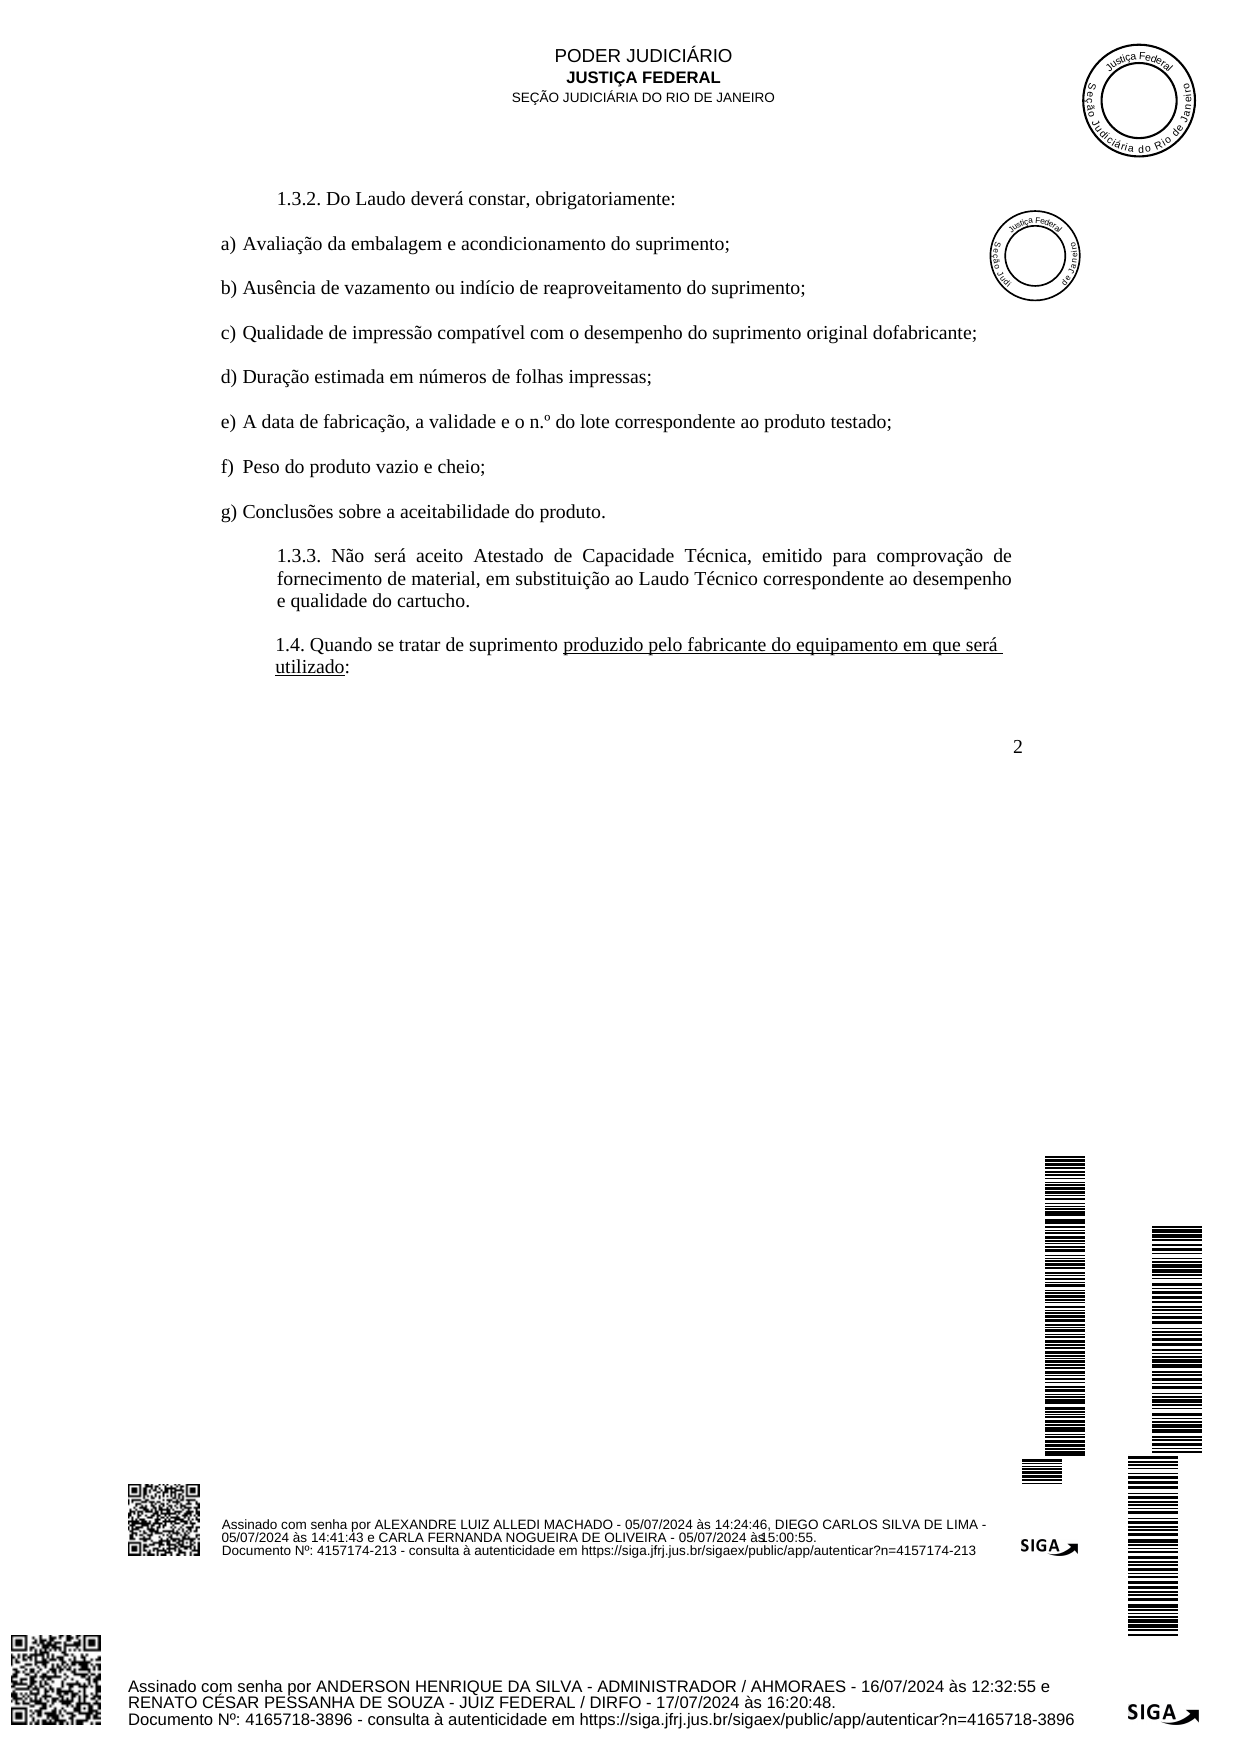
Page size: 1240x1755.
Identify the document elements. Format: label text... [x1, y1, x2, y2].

list Duração estimada em números de folhas impressas; [221, 366, 1013, 388]
list Ausência de vazamento ou indício de reaproveitamento do suprimento; [221, 277, 1013, 299]
list Avaliação da embalagem e acondicionamento do suprimento; [221, 232, 995, 254]
list Qualidade de impressão compatível com o desempenho do suprimento original dofabricante; [221, 322, 1013, 344]
list A data de fabricação, a validade e o n.º do lote correspondente ao produto testado; [221, 411, 1013, 433]
text 1.3.3. Não será aceito Atestado de Capacidade Técnica, emitido para comprovação de fornecimento de material, em substituição ao Laudo Técnico correspondente ao desempenho e qualidade do cartucho. [277, 545, 1013, 612]
text 2 [242, 735, 1023, 758]
text 1.4. Quando se tratar de suprimento produzido pelo fabricante do equipamento em que será utilizado: [275, 634, 1043, 678]
list Peso do produto vazio e cheio; [221, 456, 1013, 478]
text 1.3.2. Do Laudo deverá constar, obrigatoriamente: [277, 188, 1013, 210]
list Conclusões sobre a aceitabilidade do produto. [221, 500, 1013, 522]
